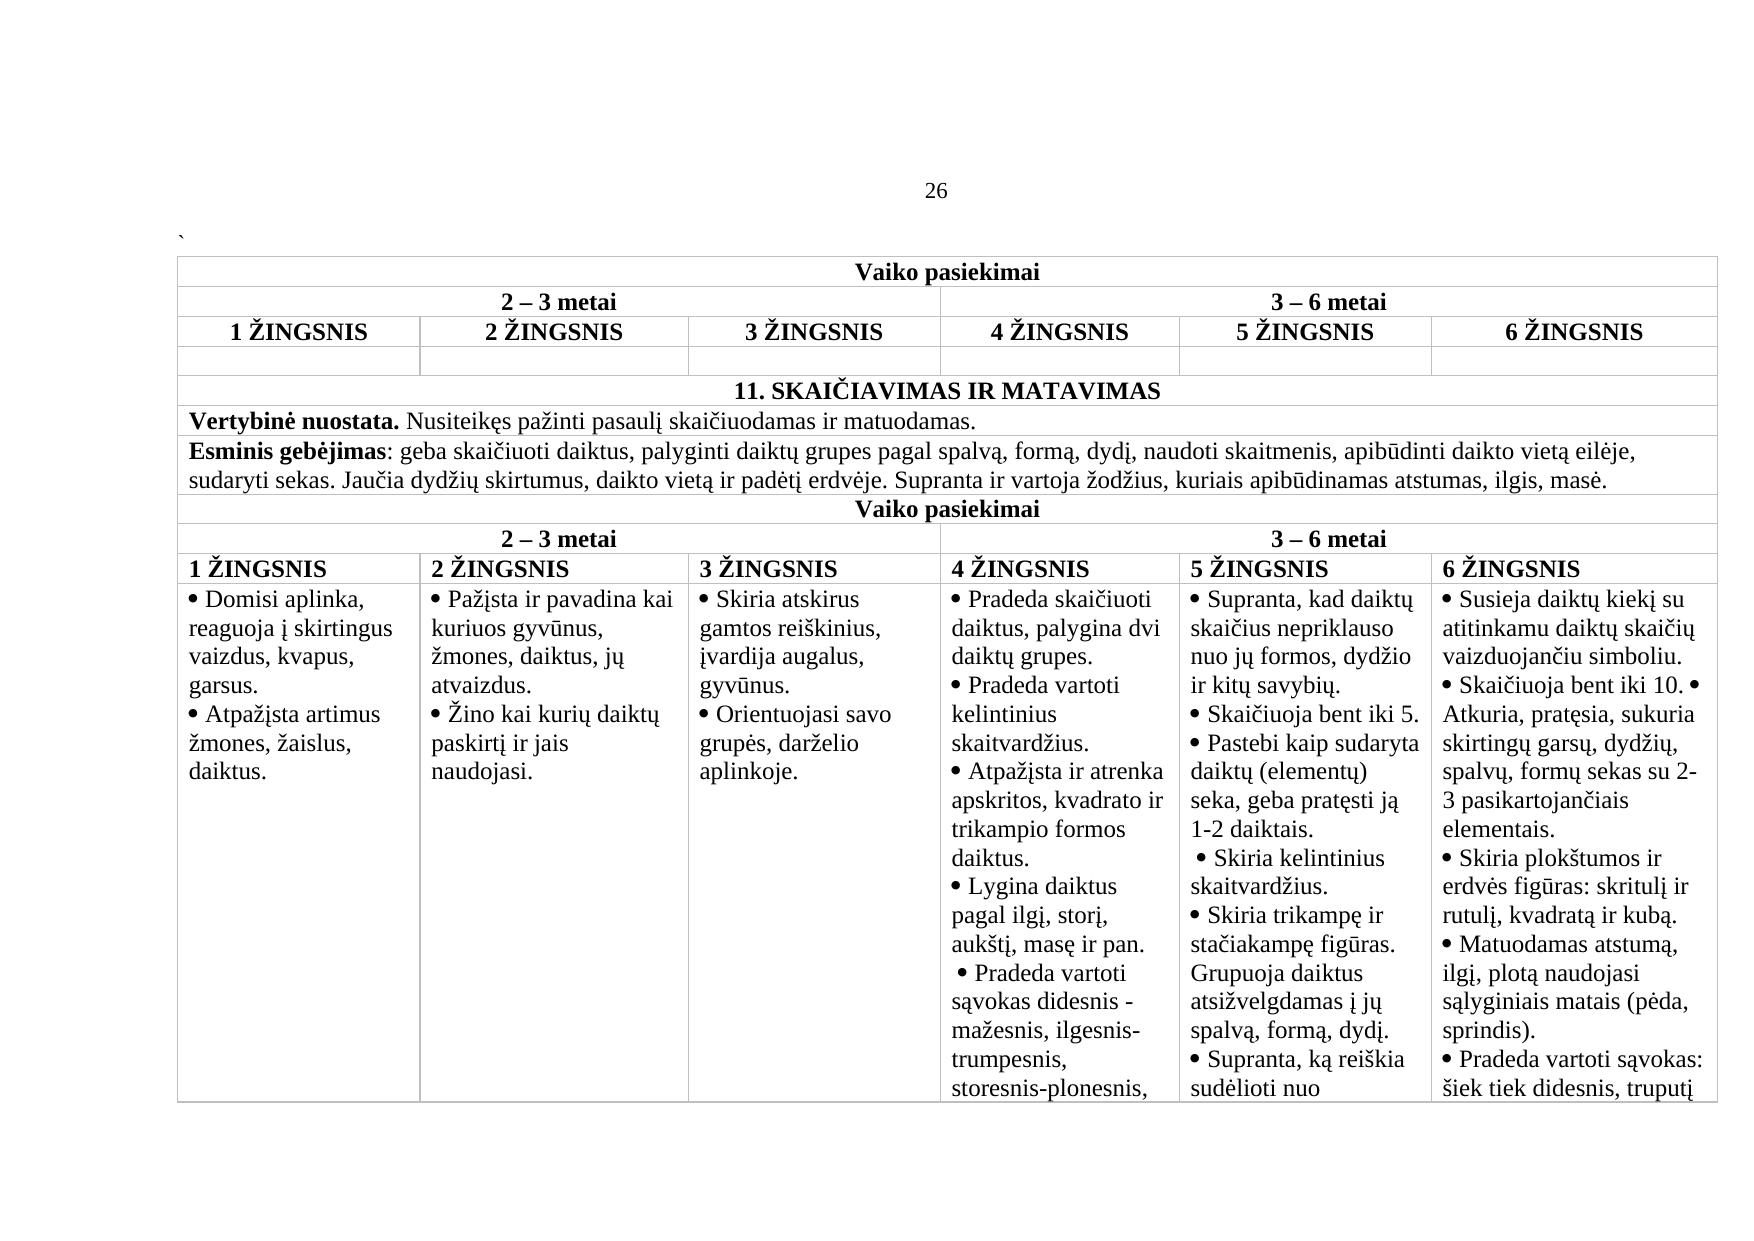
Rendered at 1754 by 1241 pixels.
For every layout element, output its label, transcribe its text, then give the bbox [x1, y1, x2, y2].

table_cell Vertybinė nuostata. Nusiteikęs pažinti pasaulį skaičiuodamas ir matuodamas. [178, 406, 1717, 435]
table_cell 3 ŽINGSNIS [689, 554, 940, 583]
table_cell 1 ŽINGSNIS [178, 554, 419, 583]
table_cell 6 ŽINGSNIS [1432, 554, 1717, 583]
table_cell  Pažįsta ir pavadina kai kuriuos gyvūnus, žmones, daiktus, jų atvaizdus.  Žino kai kurių daiktų paskirtį ir jais naudojasi. [421, 584, 688, 1101]
table_cell 5 ŽINGSNIS [1180, 317, 1431, 346]
table_cell 2 – 3 metai [178, 287, 940, 316]
table_cell 1 ŽINGSNIS [178, 317, 419, 346]
table_cell 5 ŽINGSNIS [1180, 554, 1431, 583]
table_cell 6 ŽINGSNIS [1432, 317, 1717, 346]
table_cell  Domisi aplinka, reaguoja į skirtingus vaizdus, kvapus, garsus.  Atpažįsta artimus žmones, žaislus, daiktus. [178, 584, 419, 1101]
table_cell 2 – 3 metai [178, 524, 940, 553]
table_cell Vaiko pasiekimai [178, 495, 1717, 523]
table_cell 11. SKAIČIAVIMAS IR MATAVIMAS [178, 376, 1717, 405]
table_cell  Supranta, kad daiktų skaičius nepriklauso nuo jų formos, dydžio ir kitų savybių.  Skaičiuoja bent iki 5.  Pastebi kaip sudaryta daiktų (elementų) seka, geba pratęsti ją 1-2 daiktais.  Skiria kelintinius skaitvardžius.  Skiria trikampę ir stačiakampę figūras. Grupuoja daiktus atsižvelgdamas į jų spalvą, formą, dydį.  Supranta, ką reiškia sudėlioti nuo [1180, 584, 1431, 1101]
table_cell 3 – 6 metai [941, 524, 1717, 553]
table_cell 4 ŽINGSNIS [941, 317, 1179, 346]
table_cell 2 ŽINGSNIS [421, 554, 688, 583]
table_cell  Skiria atskirus gamtos reiškinius, įvardija augalus, gyvūnus.  Orientuojasi savo grupės, darželio aplinkoje. [689, 584, 940, 1101]
table_cell 3 – 6 metai [941, 287, 1717, 316]
table_cell [1180, 347, 1431, 375]
table_cell  Pradeda skaičiuoti daiktus, palygina dvi daiktų grupes.  Pradeda vartoti kelintinius skaitvardžius.  Atpažįsta ir atrenka apskritos, kvadrato ir trikampio formos daiktus.  Lygina daiktus pagal ilgį, storį, aukštį, masę ir pan.  Pradeda vartoti sąvokas didesnis - mažesnis, ilgesnis-trumpesnis, storesnis-plonesnis, [941, 584, 1179, 1101]
table_cell [178, 347, 419, 375]
table_cell 4 ŽINGSNIS [941, 554, 1179, 583]
table_header Vaiko pasiekimai [178, 257, 1717, 286]
table_cell [421, 347, 688, 375]
table_cell 3 ŽINGSNIS [689, 317, 940, 346]
table_cell Esminis gebėjimas: geba skaičiuoti daiktus, palyginti daiktų grupes pagal spalvą, formą, dydį, naudoti skaitmenis, apibūdinti daikto vietą eilėje, sudaryti sekas. Jaučia dydžių skirtumus, daikto vietą ir padėtį erdvėje. Supranta ir vartoja žodžius, kuriais apibūdinamas atstumas, ilgis, masė. [178, 436, 1717, 493]
table_cell [689, 347, 940, 375]
table_cell 2 ŽINGSNIS [421, 317, 688, 346]
table_cell  Susieja daiktų kiekį su atitinkamu daiktų skaičių vaizduojančiu simboliu.  Skaičiuoja bent iki 10.  Atkuria, pratęsia, sukuria skirtingų garsų, dydžių, spalvų, formų sekas su 2-3 pasikartojančiais elementais.  Skiria plokštumos ir erdvės figūras: skritulį ir rutulį, kvadratą ir kubą.  Matuodamas atstumą, ilgį, plotą naudojasi sąlyginiais matais (pėda, sprindis).  Pradeda vartoti sąvokas: šiek tiek didesnis, truputį [1432, 584, 1717, 1101]
